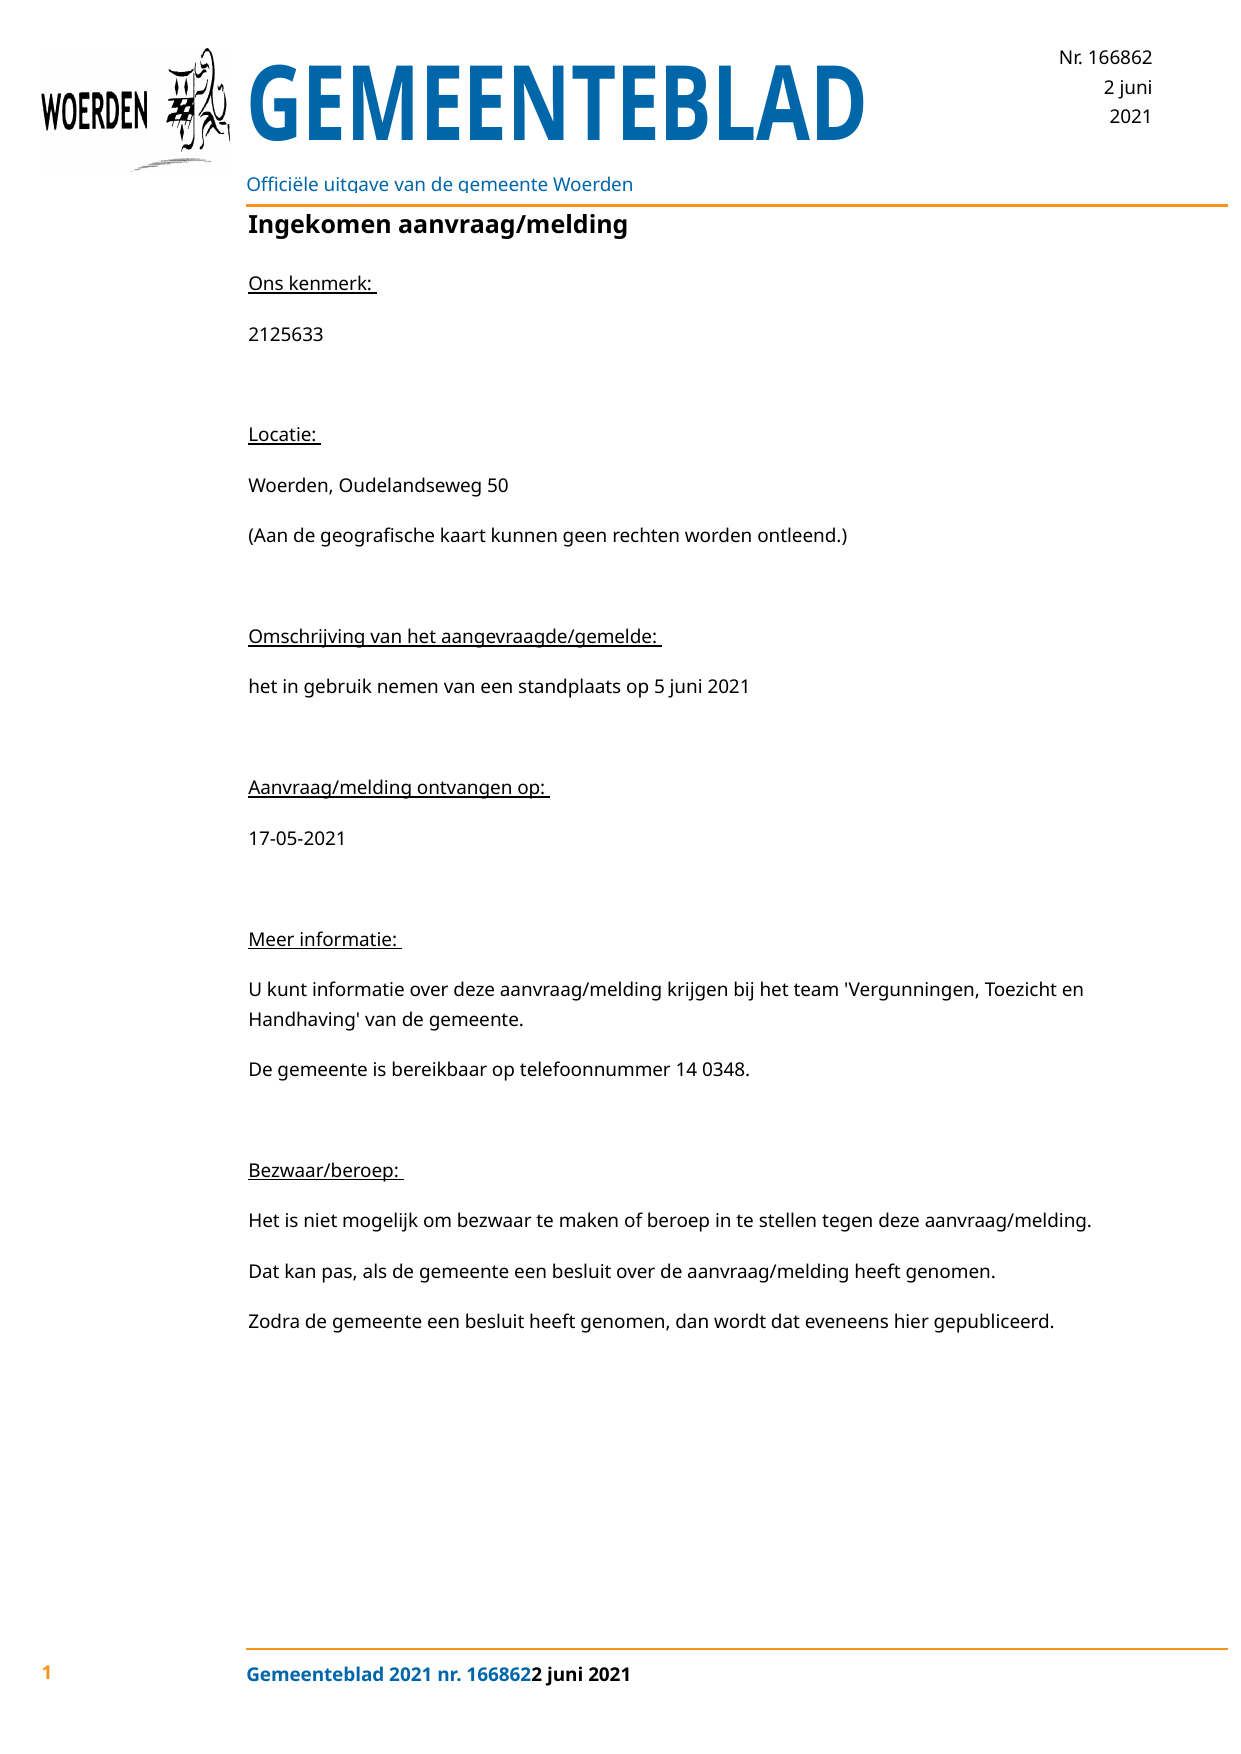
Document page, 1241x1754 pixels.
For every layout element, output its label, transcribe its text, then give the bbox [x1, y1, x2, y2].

text Aanvraag/melding ontvangen op: [248, 774, 1152, 800]
picture [41, 47, 231, 172]
text Het is niet mogelijk om bezwaar te maken of beroep in te stellen tegen deze aanvraag/melding. [248, 1207, 1152, 1233]
text Ingekomen aanvraag/melding [248, 207, 1152, 241]
text Omschrijving van het aangevraagde/gemelde: [248, 623, 1152, 649]
text Zodra de gemeente een besluit heeft genomen, dan wordt dat eveneens hier gepubliceerd. [248, 1308, 1152, 1334]
text U kunt informatie over deze aanvraag/melding krijgen bij het team 'Vergunningen, Toezicht en Handhaving' van de gemeente. [248, 976, 1152, 1031]
text Dat kan pas, als de gemeente een besluit over de aanvraag/melding heeft genomen. [248, 1258, 1152, 1283]
text (Aan de geografische kaart kunnen geen rechten worden ontleend.) [248, 522, 1152, 548]
text 17-05-2021 [248, 825, 1152, 851]
text Meer informatie: [248, 926, 1152, 951]
text Woerden, Oudelandseweg 50 [248, 472, 1152, 498]
text 2125633 [248, 321, 1152, 346]
text Ons kenmerk: [248, 270, 1152, 296]
text De gemeente is bereikbaar op telefoonnummer 14 0348. [248, 1056, 1152, 1082]
text het in gebruik nemen van een standplaats op 5 juni 2021 [248, 674, 1152, 699]
text Bezwaar/beroep: [248, 1157, 1152, 1183]
text Locatie: [248, 422, 1152, 447]
